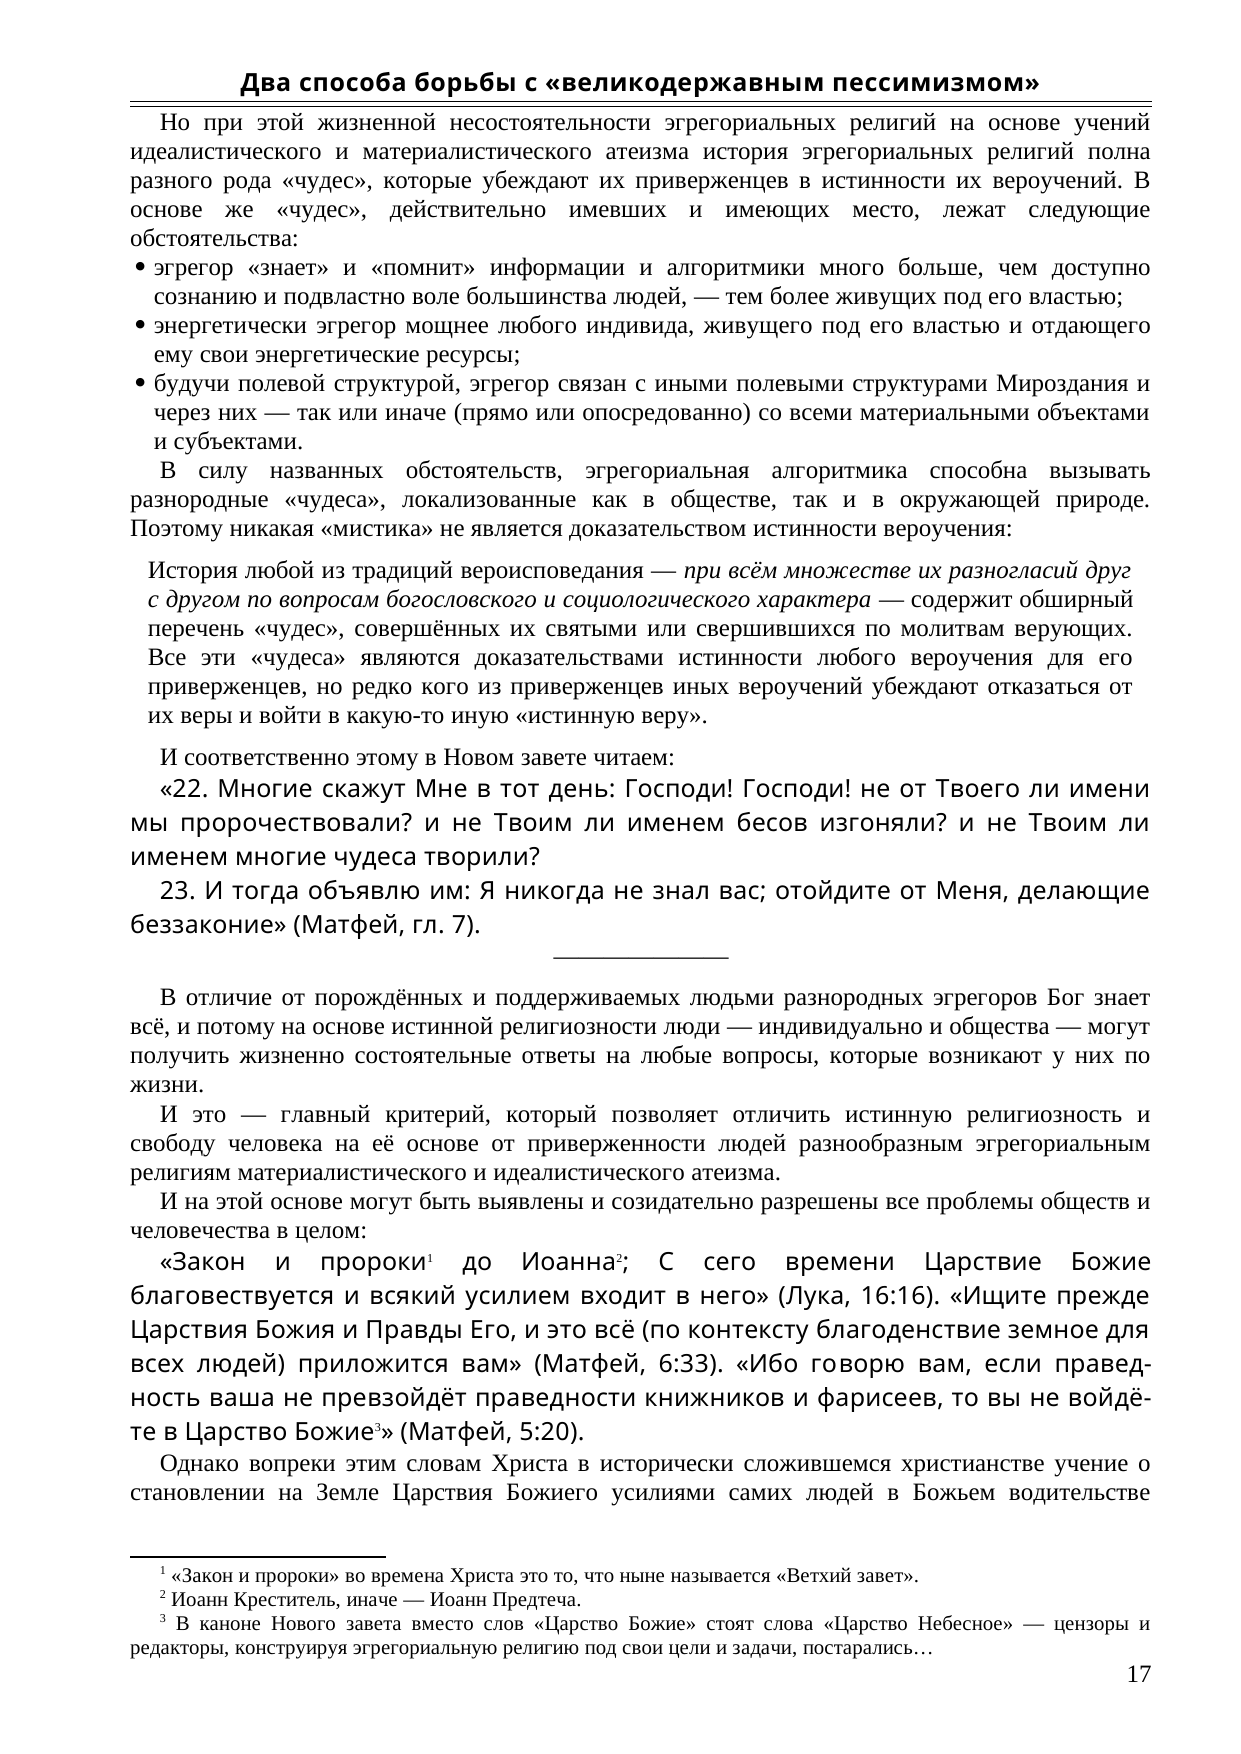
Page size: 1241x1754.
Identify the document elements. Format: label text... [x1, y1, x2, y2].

list будучи полевой структурой, эгрегор связан с иными полевыми структурами Мироздания и через них — так или иначе (прямо или опосредованно) со всеми материальными объектами и субъектами. [136, 368, 1152, 455]
text И соответственно этому в Новом завете читаем: [130, 742, 1152, 771]
text История любой из традиций вероисповедания — при всём множестве их разногласий друг с другом по вопросам богословского и социологического характера — содержит обширный перечень «чудес», совершённых их святыми или свершившихся по молитвам верующих. Все эти «чудеса» являются доказательствами истинности любого вероучения для его приверженцев, но редко кого из приверженцев иных вероучений убеждают отказаться от их веры и войти в какую-то иную «истинную веру». [148, 555, 1134, 729]
text ——————— [130, 941, 1152, 970]
text 23. И тогда объявлю им: Я никогда не знал вас; отойдите от Меня, делающие беззаконие» (Матфей, гл. 7). [130, 873, 1152, 941]
text И на этой основе могут быть выявлены и созидательно разрешены все проблемы обществ и человечества в целом: [130, 1186, 1152, 1244]
text «22. Многие скажут Мне в тот день: Господи! Господи! не от Твоего ли имени мы пророчествовали? и не Твоим ли именем бесов изгоняли? и не Твоим ли именем многие чудеса творили? [130, 771, 1152, 873]
text Иоанн Креститель, иначе — Иоанн Предтеча. [130, 1587, 1152, 1611]
list энергетически эгрегор мощнее любого индивида, живущего под его властью и отдающего ему свои энергетические ресурсы; [136, 310, 1152, 368]
text Однако вопреки этим словам Христа в исторически сложившемся христианстве учение о становлении на Земле Царствия Божиего усилиями самих людей в Божьем водительстве [130, 1447, 1152, 1506]
text В силу названных обстоятельств, эгрегориальная алгоритмика способна вызывать разнородные «чудеса», локализованные как в обществе, так и в окружающей природе. Поэтому никакая «мистика» не является доказательством истинности вероучения: [130, 455, 1152, 542]
text «Закон и пророки до Иоанна; С сего времени Царствие Божие благовествуется и всякий усилием входит в него» (Лука, 16:16). «Ищите прежде Царствия Божия и Правды Его, и это всё (по контексту благоденствие земное для всех людей) приложится вам» (Матфей, 6:33). «Ибо го­во­рю вам, ес­ли пра­вед­ность ва­ша не пре­взой­дёт пра­вед­но­сти книж­ни­ков и фа­ри­се­ев, то вы не вой­дё­те в Цар­ст­во Божие» (Мат­фей, 5:20). [130, 1244, 1152, 1447]
text В каноне Нового завета вместо слов «Царство Божие» стоят слова «Царство Небесное» — цензоры и редакторы, конструируя эгрегориальную религию под свои цели и задачи, постарались… [130, 1611, 1152, 1659]
list эгрегор «знает» и «помнит» информации и алгоритмики много больше, чем доступно сознанию и подвластно воле большинства людей, — тем более живущих под его властью; [136, 252, 1152, 310]
text И это — главный критерий, который позволяет отличить истинную религиозность и свободу человека на её основе от приверженности людей разнообразным эгрегориальным религиям материалистического и идеалистического атеизма. [130, 1098, 1152, 1186]
text Но при этой жизненной несостоятельности эгрегориальных религий на основе учений идеалистического и материалистического атеизма история эгрегориальных религий полна разного рода «чудес», которые убеждают их приверженцев в истинности их вероучений. В основе же «чудес», действительно имевших и имеющих место, лежат следующие обстоятельства: [130, 107, 1152, 252]
text «Закон и пророки» во времена Христа это то, что ныне называется «Ветхий завет». [130, 1563, 1152, 1587]
text В отличие от порождённых и поддерживаемых людьми разнородных эгрегоров Бог знает всё, и потому на основе истинной религиозности люди — индивидуально и общества — могут получить жизненно состоятельные ответы на любые вопросы, которые возникают у них по жизни. [130, 982, 1152, 1098]
